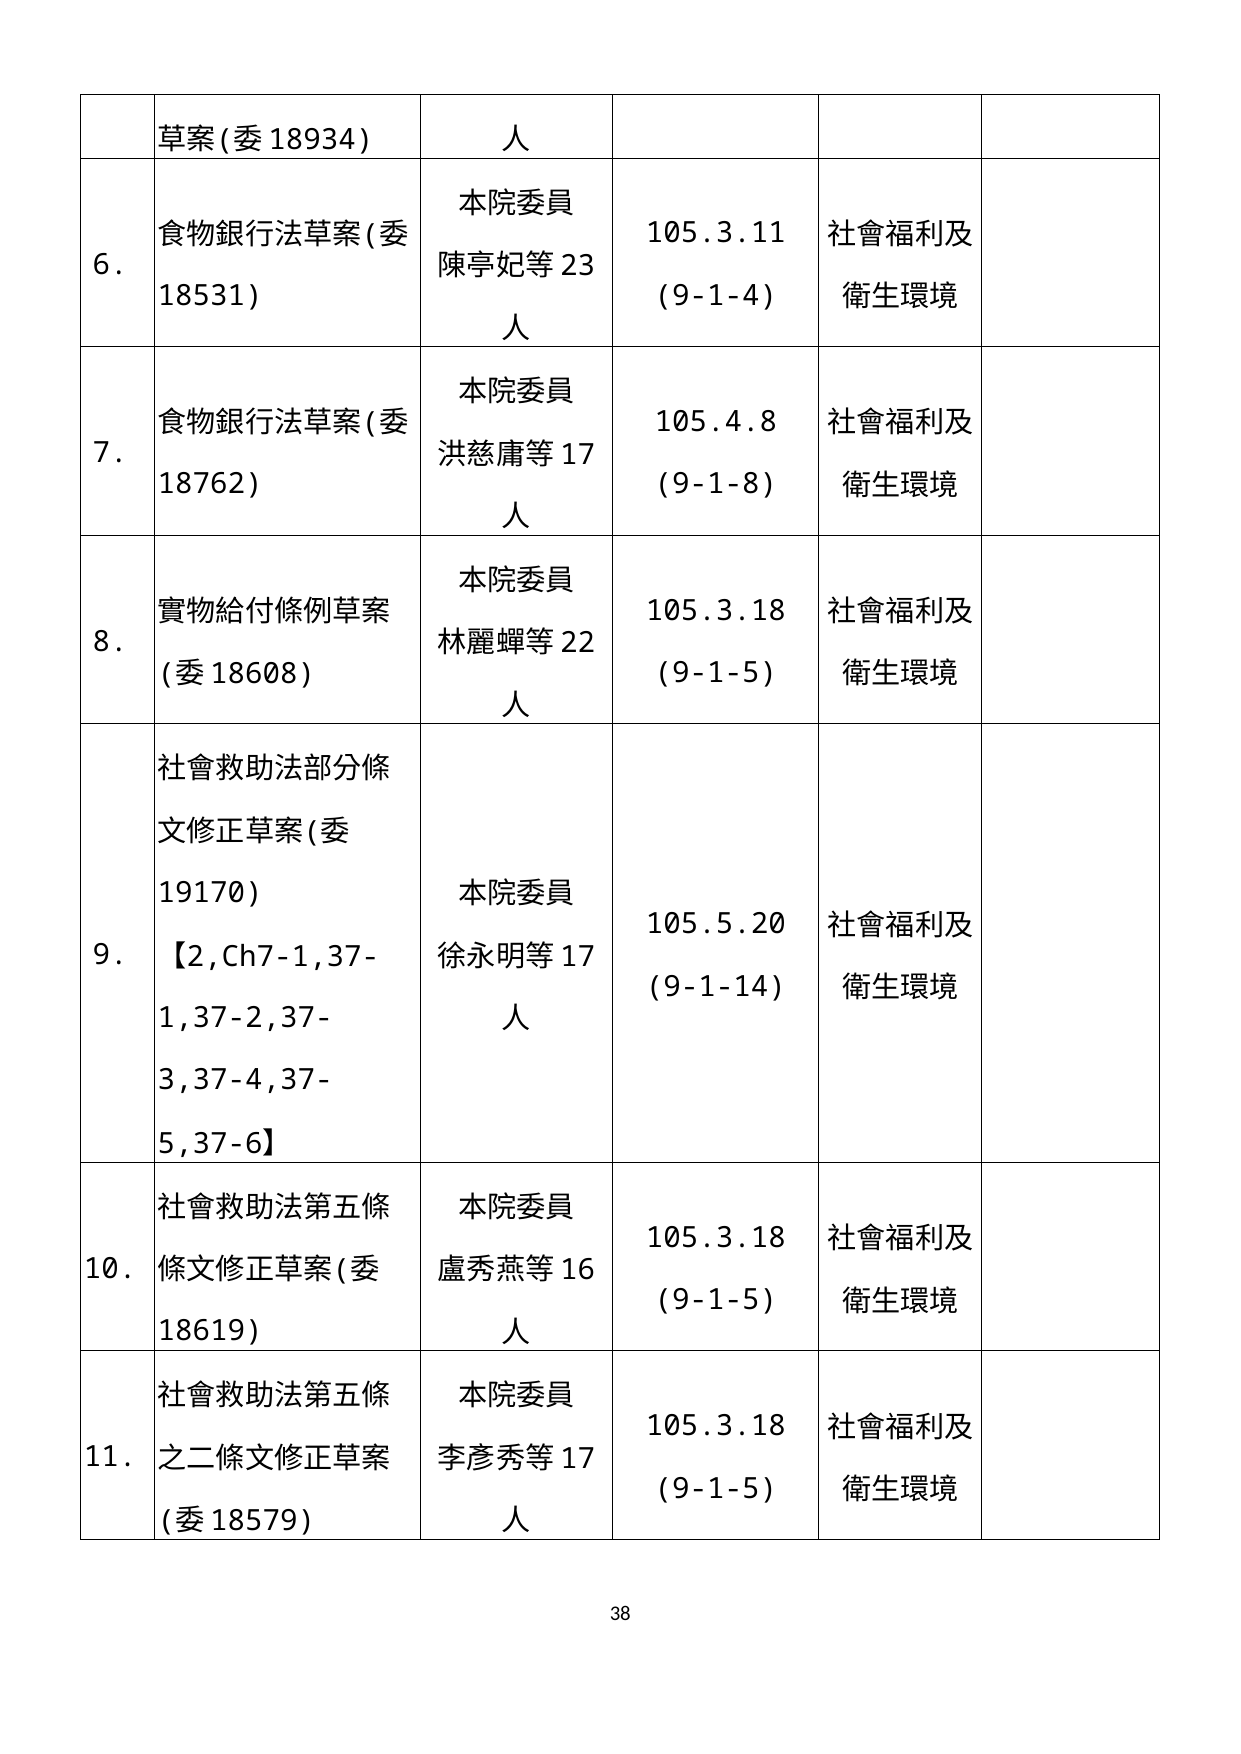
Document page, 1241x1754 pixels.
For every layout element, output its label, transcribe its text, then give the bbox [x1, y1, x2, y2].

table_cell [81, 159, 154, 346]
table_cell 本院委員 林麗蟬等22人 [421, 536, 612, 723]
table_cell [819, 95, 981, 158]
table_cell [982, 159, 1159, 346]
table_cell 社會救助法第五條之二條文修正草案(委18579) [155, 1351, 420, 1539]
table_cell [613, 95, 818, 158]
table_cell 社會救助法第五條條文修正草案(委18619) [155, 1163, 420, 1350]
table_cell [81, 536, 154, 723]
table_cell [81, 1351, 154, 1539]
table_cell 105.3.18 (9-1-5) [613, 1351, 818, 1539]
table_cell 社會福利及衛生環境 [819, 1351, 981, 1539]
table_cell [81, 1163, 154, 1350]
table_cell 105.3.18 (9-1-5) [613, 536, 818, 723]
table_cell 本院委員 盧秀燕等16人 [421, 1163, 612, 1350]
table_cell 社會福利及衛生環境 [819, 724, 981, 1162]
table_cell 草案(委18934) [155, 95, 420, 158]
table_cell 105.4.8 (9-1-8) [613, 347, 818, 535]
table_cell [982, 347, 1159, 535]
table_cell [81, 724, 154, 1162]
table_cell 社會救助法部分條文修正草案(委19170) 【2,Ch7-1,37-1,37-2,37-3,37-4,37-5,37-6】 [155, 724, 420, 1162]
table_cell 本院委員 洪慈庸等17人 [421, 347, 612, 535]
table_cell [81, 95, 154, 158]
table_cell 社會福利及衛生環境 [819, 159, 981, 346]
table_cell 105.3.18 (9-1-5) [613, 1163, 818, 1350]
table_cell [982, 95, 1159, 158]
table_cell 105.3.11 (9-1-4) [613, 159, 818, 346]
table_cell [982, 1351, 1159, 1539]
table_cell 本院委員 徐永明等17人 [421, 724, 612, 1162]
table_cell 食物銀行法草案(委18531) [155, 159, 420, 346]
table_cell 本院委員 陳亭妃等23人 [421, 159, 612, 346]
table_cell [982, 1163, 1159, 1350]
table_cell [982, 536, 1159, 723]
table_cell 105.5.20 (9-1-14) [613, 724, 818, 1162]
table_cell [81, 347, 154, 535]
table_cell 實物給付條例草案(委18608) [155, 536, 420, 723]
table_cell [982, 724, 1159, 1162]
table_cell 食物銀行法草案(委18762) [155, 347, 420, 535]
table_cell 本院委員 李彥秀等17人 [421, 1351, 612, 1539]
table_cell 社會福利及衛生環境 [819, 347, 981, 535]
table_cell 人 [421, 95, 612, 158]
table_cell 社會福利及衛生環境 [819, 1163, 981, 1350]
table_cell 社會福利及衛生環境 [819, 536, 981, 723]
